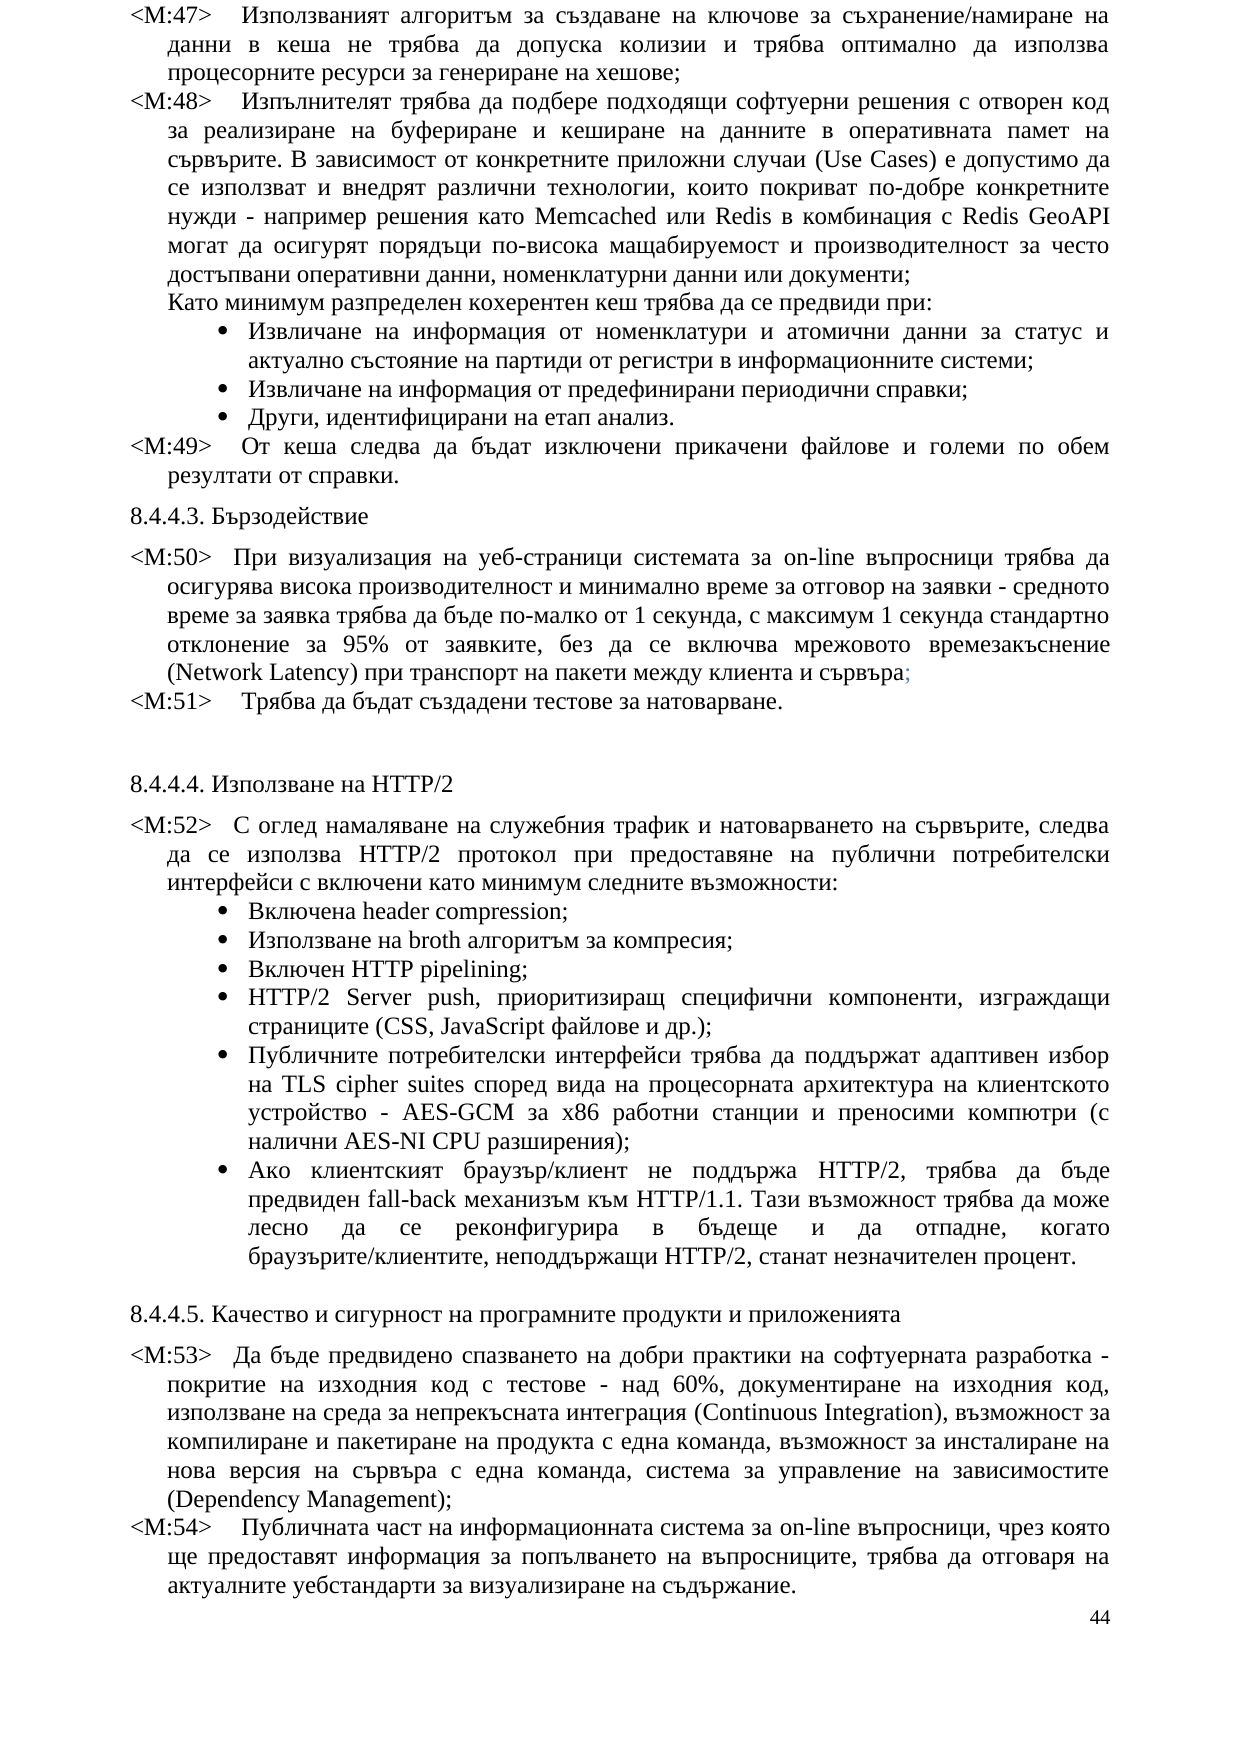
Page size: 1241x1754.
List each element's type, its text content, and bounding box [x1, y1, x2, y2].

list С оглед намаляване на служебния трафик и натоварването на сървърите, следва да се използва HTTP/2 протокол при предоставяне на публични потребителски интерфейси с включени като минимум следните възможности: [130, 810, 1110, 896]
list Извличане на информация от предефинирани периодични справки; [218, 374, 1110, 402]
list Извличане на информация от номенклатури и атомични данни за статус и актуално състояние на партиди от регистри в информационните системи; [218, 316, 1110, 374]
list Ако клиентският браузър/клиент не поддържа HTTP/2, трябва да бъде предвиден fall-back механизъм към HTTP/1.1. Тази възможност трябва да може лесно да се реконфигурира в бъдеще и да отпадне, когато браузърите/клиентите, неподдържащи HTTP/2, станат незначителен процент. [218, 1155, 1110, 1270]
text 8.4.4.4. Използване на HTTP/2 [130, 769, 1110, 797]
text 8.4.4.5. Качество и сигурност на програмните продукти и приложенията [130, 1299, 1110, 1327]
text 8.4.4.3. Бързодействие [130, 501, 1110, 530]
list Други, идентифицирани на етап анализ. [218, 402, 1110, 431]
list Изпълнителят трябва да подбере подходящи софтуерни решения с отворен код за реализиране на буфериране и кеширане на данните в оперативната памет на сървърите. В зависимост от конкретните приложни случаи (Use Cases) е допустимо да се използват и внедрят различни технологии, които покриват по-добре конкретните нужди - например решения като Memcached или Redis в комбинация с Redis GeoAPI могат да осигурят порядъци по-висока мащабируемост и производителност за често достъпвани оперативни данни, номенклатурни данни или документи; [130, 86, 1110, 287]
list Включена header compression; [218, 896, 1110, 925]
list Публичната част на информационната система за on-line въпросници, чрез която ще предоставят информация за попълването на въпросниците, трябва да отговаря на актуалните уебстандарти за визуализиране на съдържание. [130, 1512, 1110, 1599]
list При визуализация на уеб-страници системата за on-line въпросници трябва да осигурява висока производителност и минимално време за отговор на заявки - средното време за заявка трябва да бъде по-малко от 1 секунда, с максимум 1 секунда стандартно отклонение за 95% от заявките, без да се включва мрежовото времезакъснение (Network Latency) при транспорт на пакети между клиента и сървъра; [130, 542, 1110, 686]
list Включен HTTP pipelining; [218, 954, 1110, 982]
list HTTP/2 Server push, приоритизиращ специфични компоненти, изграждащи страниците (CSS, JavaScript файлове и др.); [218, 982, 1110, 1040]
list Използваният алгоритъм за създаване на ключове за съхранение/намиране на данни в кеша не трябва да допуска колизии и трябва оптимално да използва процесорните ресурси за генериране на хешове; [130, 0, 1110, 86]
text Като минимум разпределен кохерентен кеш трябва да се предвиди при: [167, 287, 1110, 316]
list Публичните потребителски интерфейси трябва да поддържат адаптивен избор на TLS cipher suites според вида на процесорната архитектура на клиентското устройство - AES-GCM за x86 работни станции и преносими компютри (с налични AES-NI CPU разширения); [218, 1040, 1110, 1155]
list Трябва да бъдат създадени тестове за натоварване. [130, 686, 1110, 715]
list От кеша следва да бъдат изключени прикачени файлове и големи по обем резултати от справки. [130, 431, 1110, 489]
list Да бъде предвидено спазването на добри практики на софтуерната разработка - покритие на изходния код с тестове - над 60%, документиране на изходния код, използване на среда за непрекъсната интеграция (Continuous Integration), възможност за компилиране и пакетиране на продукта с една команда, възможност за инсталиране на нова версия на сървъра с една команда, система за управление на зависимостите (Dependency Management); [130, 1340, 1110, 1512]
list Използване на broth алгоритъм за компресия; [218, 925, 1110, 954]
